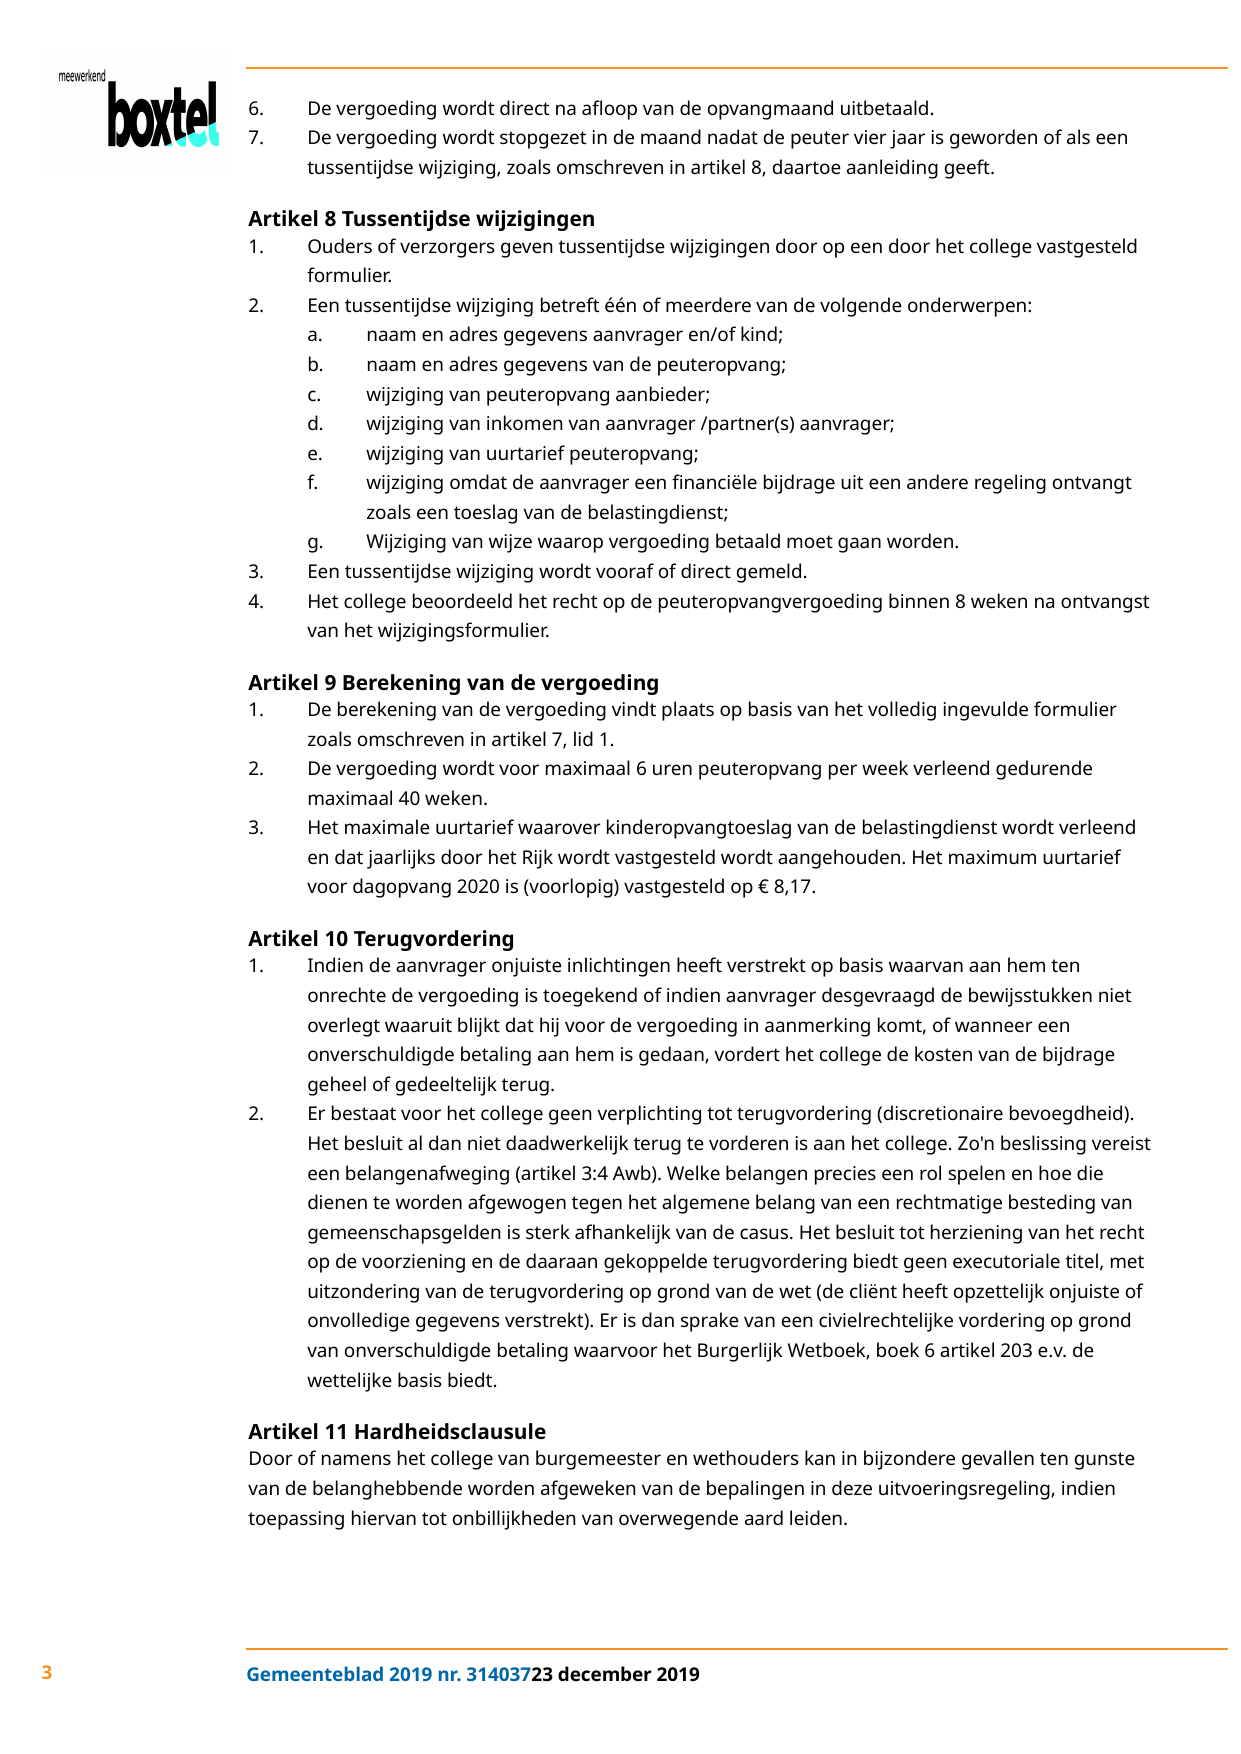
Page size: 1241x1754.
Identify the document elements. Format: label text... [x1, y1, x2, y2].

text Artikel 9 Berekening van de vergoeding [248, 668, 1152, 696]
text Artikel 11 Hardheidsclausule [248, 1417, 1152, 1446]
list De vergoeding wordt voor maximaal 6 uren peuteropvang per week verleend gedurende maximaal 40 weken. [248, 755, 1152, 811]
list De berekening van de vergoeding vindt plaats op basis van het volledig ingevulde formulier zoals omschreven in artikel 7, lid 1. [248, 696, 1152, 752]
list De vergoeding wordt stopgezet in de maand nadat de peuter vier jaar is geworden of als een tussentijdse wijziging, zoals omschreven in artikel 8, daartoe aanleiding geeft. [248, 124, 1152, 180]
list Indien de aanvrager onjuiste inlichtingen heeft verstrekt op basis waarvan aan hem ten onrechte de vergoeding is toegekend of indien aanvrager desgevraagd de bewijsstukken niet overlegt waaruit blijkt dat hij voor de vergoeding in aanmerking komt, of wanneer een onverschuldigde betaling aan hem is gedaan, vordert het college de kosten van de bijdrage geheel of gedeeltelijk terug. [248, 953, 1152, 1097]
list wijziging van peuteropvang aanbieder; [307, 381, 1152, 406]
list wijziging omdat de aanvrager een financiële bijdrage uit een andere regeling ontvangt zoals een toeslag van de belastingdienst; [307, 469, 1152, 525]
list Het maximale uurtarief waarover kinderopvangtoeslag van de belastingdienst wordt verleend en dat jaarlijks door het Rijk wordt vastgesteld wordt aangehouden. Het maximum uurtarief voor dagopvang 2020 is (voorlopig) vastgesteld op € 8,17. [248, 814, 1152, 899]
text Artikel 8 Tussentijdse wijzigingen [248, 204, 1152, 233]
list Er bestaat voor het college geen verplichting tot terugvordering (discretionaire bevoegdheid). Het besluit al dan niet daadwerkelijk terug te vorderen is aan het college. Zo'n beslissing vereist een belangenafweging (artikel 3:4 Awb). Welke belangen precies een rol spelen en hoe die dienen te worden afgewogen tegen het algemene belang van een rechtmatige besteding van gemeenschapsgelden is sterk afhankelijk van de casus. Het besluit tot herziening van het recht op de voorziening en de daaraan gekoppelde terugvordering biedt geen executoriale titel, met uitzondering van de terugvordering op grond van de wet (de cliënt heeft opzettelijk onjuiste of onvolledige gegevens verstrekt). Er is dan sprake van een civielrechtelijke vordering op grond van onverschuldigde betaling waarvoor het Burgerlijk Wetboek, boek 6 artikel 203 e.v. de wettelijke basis biedt. [248, 1101, 1152, 1392]
list Ouders of verzorgers geven tussentijdse wijzigingen door op een door het college vastgesteld formulier. [248, 233, 1152, 288]
list De vergoeding wordt direct na afloop van de opvangmaand uitbetaald. [248, 95, 1152, 121]
text Door of namens het college van burgemeester en wethouders kan in bijzondere gevallen ten gunste van de belanghebbende worden afgeweken van de bepalingen in deze uitvoeringsregeling, indien toepassing hiervan tot onbillijkheden van overwegende aard leiden. [248, 1446, 1152, 1531]
list Wijziging van wijze waarop vergoeding betaald moet gaan worden. [307, 529, 1152, 554]
text Artikel 10 Terugvordering [248, 924, 1152, 953]
list wijziging van uurtarief peuteropvang; [307, 440, 1152, 466]
list Een tussentijdse wijziging wordt vooraf of direct gemeld. [248, 558, 1152, 584]
picture [41, 47, 231, 172]
list naam en adres gegevens van de peuteropvang; [307, 351, 1152, 377]
list naam en adres gegevens aanvrager en/of kind; [307, 322, 1152, 347]
list Een tussentijdse wijziging betreft één of meerdere van de volgende onderwerpen: [248, 292, 1152, 318]
list Het college beoordeeld het recht op de peuteropvangvergoeding binnen 8 weken na ontvangst van het wijzigingsformulier. [248, 588, 1152, 643]
list wijziging van inkomen van aanvrager /partner(s) aanvrager; [307, 410, 1152, 436]
